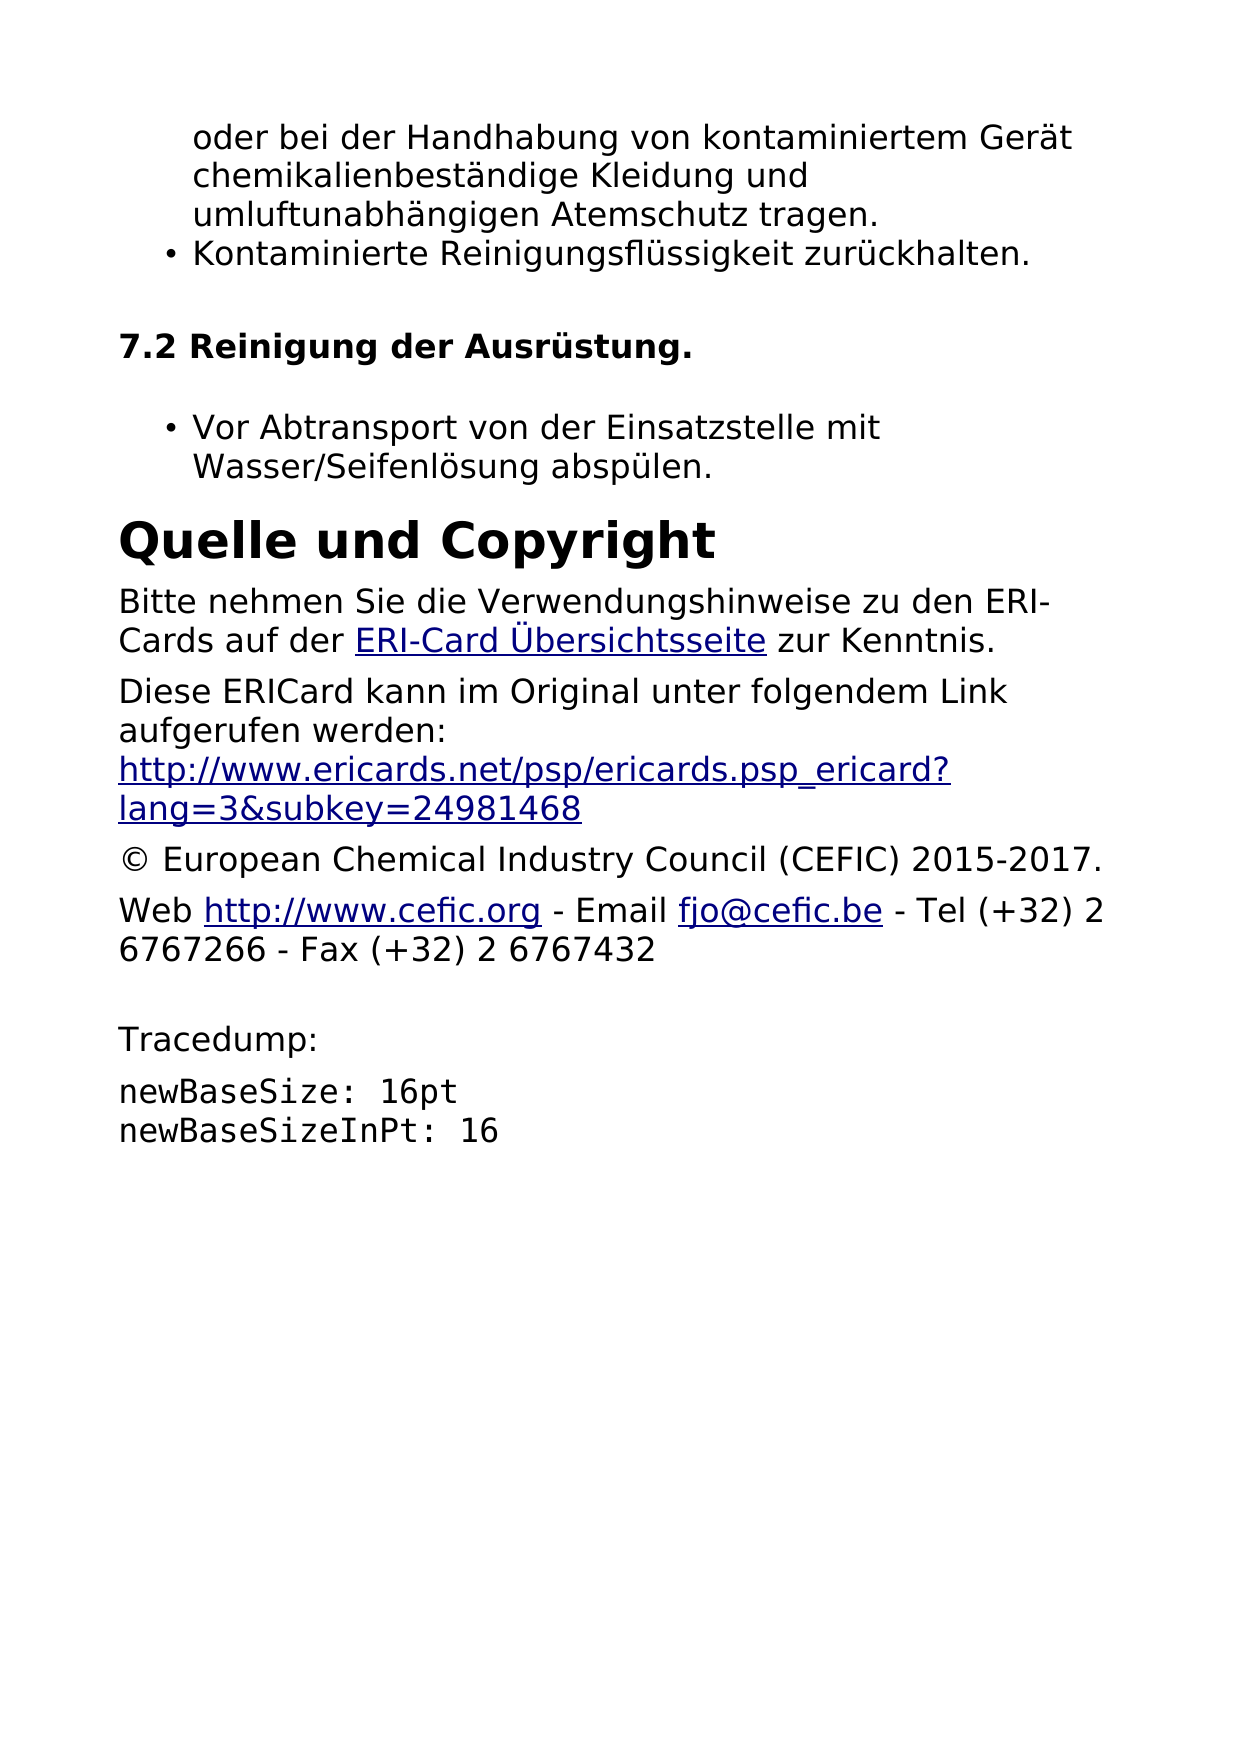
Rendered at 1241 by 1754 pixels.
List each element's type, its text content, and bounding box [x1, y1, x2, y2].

text Web http://www.cefic.org - Email fjo@cefic.be - Tel (+32) 2 6767266 - Fax (+32) 2 6767432 [118, 892, 1122, 969]
list oder bei der Handhabung von kontaminiertem Gerät chemikalienbeständige Kleidung und umluftunabhängigen Atemschutz tragen. [177, 118, 1122, 235]
subtitle 7.2 Reinigung der Ausrüstung. [118, 328, 1122, 367]
text Tracedump: [118, 982, 1122, 1060]
text © European Chemical Industry Council (CEFIC) 2015-2017. [118, 840, 1122, 879]
text Diese ERICard kann im Original unter folgendem Link aufgerufen werden: http://www.ericards.net/psp/ericards.psp_ericard?lang=3&subkey=24981468 [118, 672, 1122, 828]
text newBaseSize: 16pt newBaseSizeInPt: 16 [118, 1072, 1122, 1150]
list Vor Abtransport von der Einsatzstelle mit Wasser/Seifenlösung abspülen. [177, 409, 1122, 487]
text Bitte nehmen Sie die Verwendungshinweise zu den ERI-Cards auf der ERI-Card Übersichtsseite zur Kenntnis. [118, 582, 1122, 660]
list Kontaminierte Reinigungsflüssigkeit zurückhalten. [177, 235, 1122, 273]
subtitle Quelle und Copyright [118, 512, 1122, 570]
